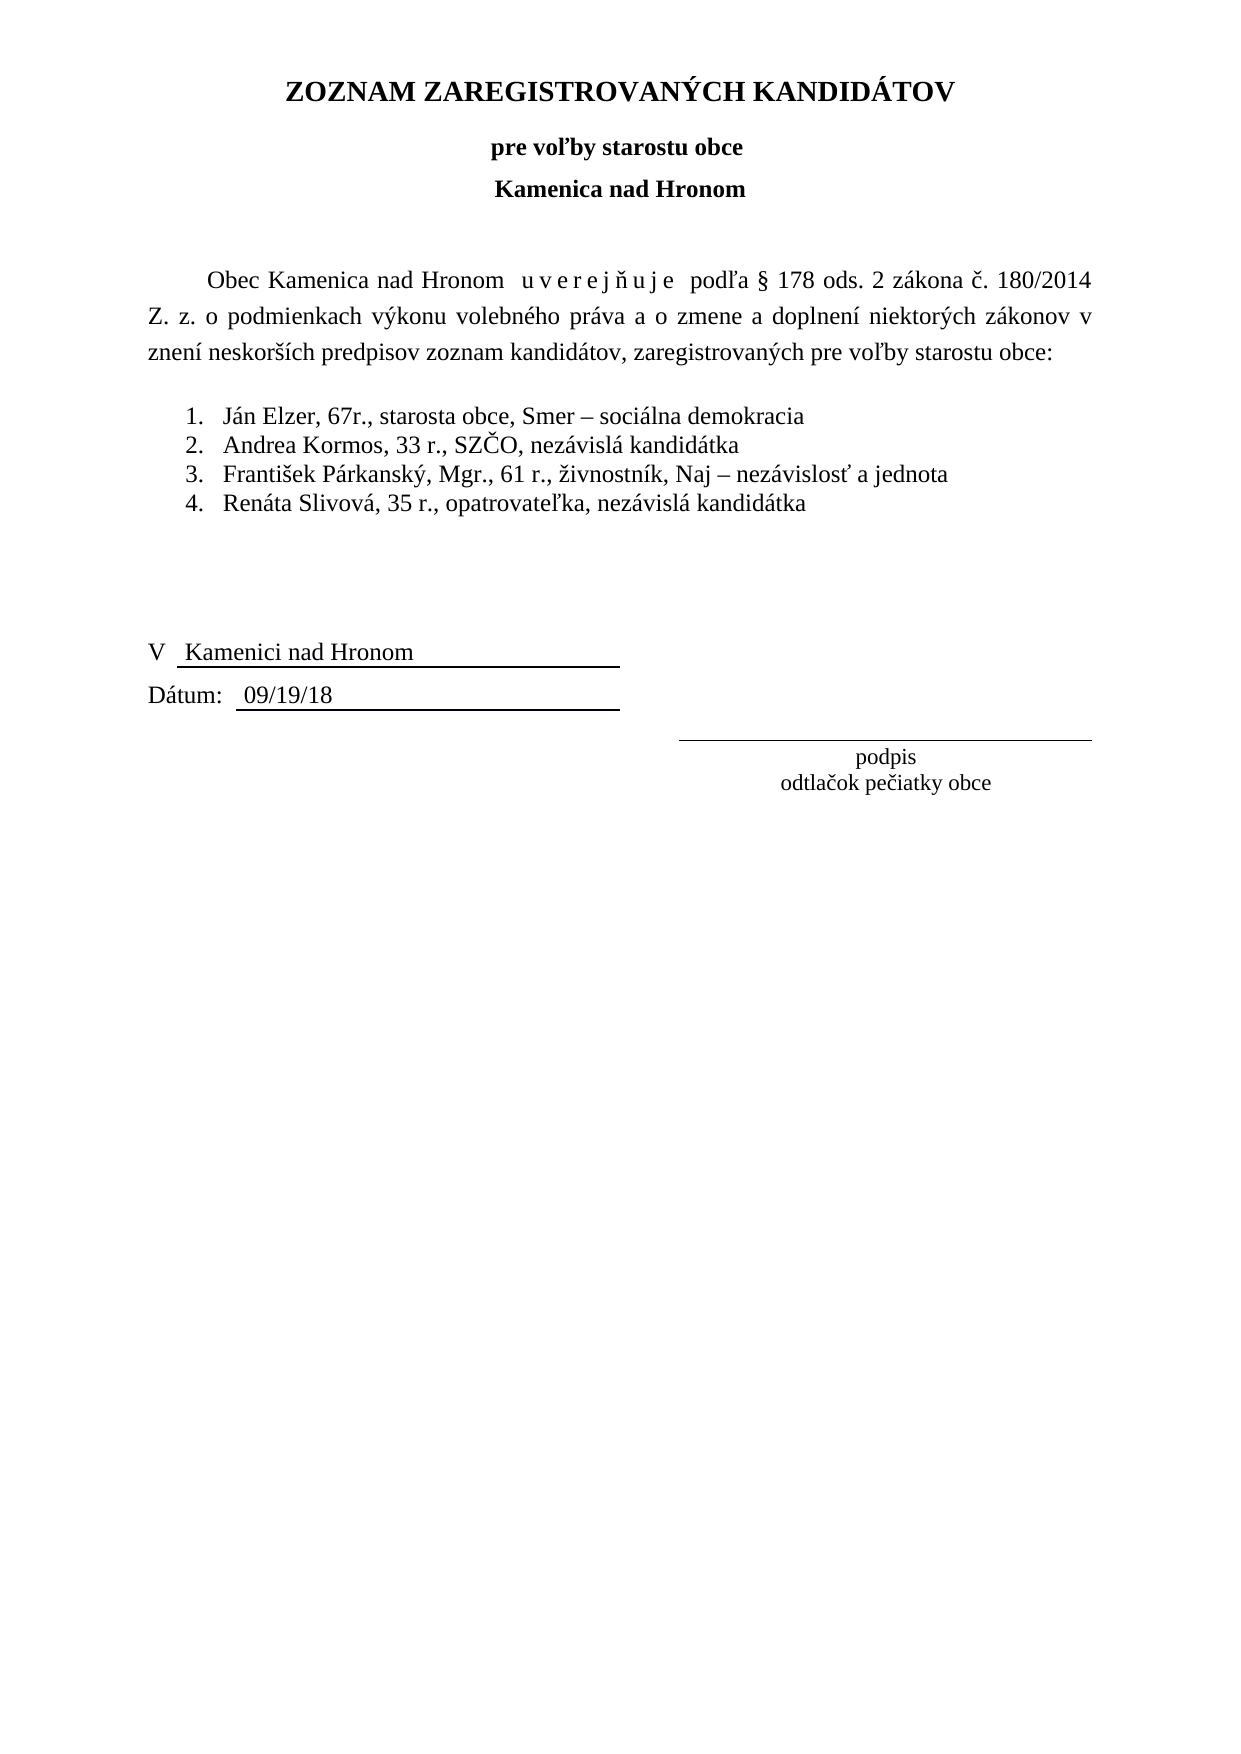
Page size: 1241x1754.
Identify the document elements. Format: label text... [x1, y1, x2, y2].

text Obec Kamenica nad Hronom uverejňuje podľa § 178 ods. 2 zákona č. 180/2014 Z. z. o podmienkach výkonu volebného práva a o zmene a doplnení niektorých zákonov v znení neskorších predpisov zoznam kandidátov, zaregistrovaných pre voľby starostu obce: [148, 265, 1092, 366]
table_cell Dátum: [140, 666, 236, 709]
list Renáta Slivová, 35 r., opatrovateľka, nezávislá kandidátka [185, 488, 1092, 516]
text Kamenica nad Hronom [148, 174, 1092, 202]
text podpis [679, 741, 1092, 766]
list Andrea Kormos, 33 r., SZČO, nezávislá kandidátka [185, 430, 1092, 459]
text odtlačok pečiatky obce [679, 766, 1092, 796]
text pre voľby starostu obce [148, 132, 1092, 161]
table_cell 19.09.18 [236, 668, 620, 709]
subtitle ZOZNAM ZAREGISTROVANÝCH KANDIDÁTOV [148, 74, 1092, 107]
table_header V [140, 637, 177, 666]
list František Párkanský, Mgr., 61 r., živnostník, Naj – nezávislosť a jednota [185, 459, 1092, 488]
table_header Kamenici nad Hronom [177, 637, 620, 666]
list Ján Elzer, 67r., starosta obce, Smer – sociálna demokracia [185, 401, 1092, 430]
